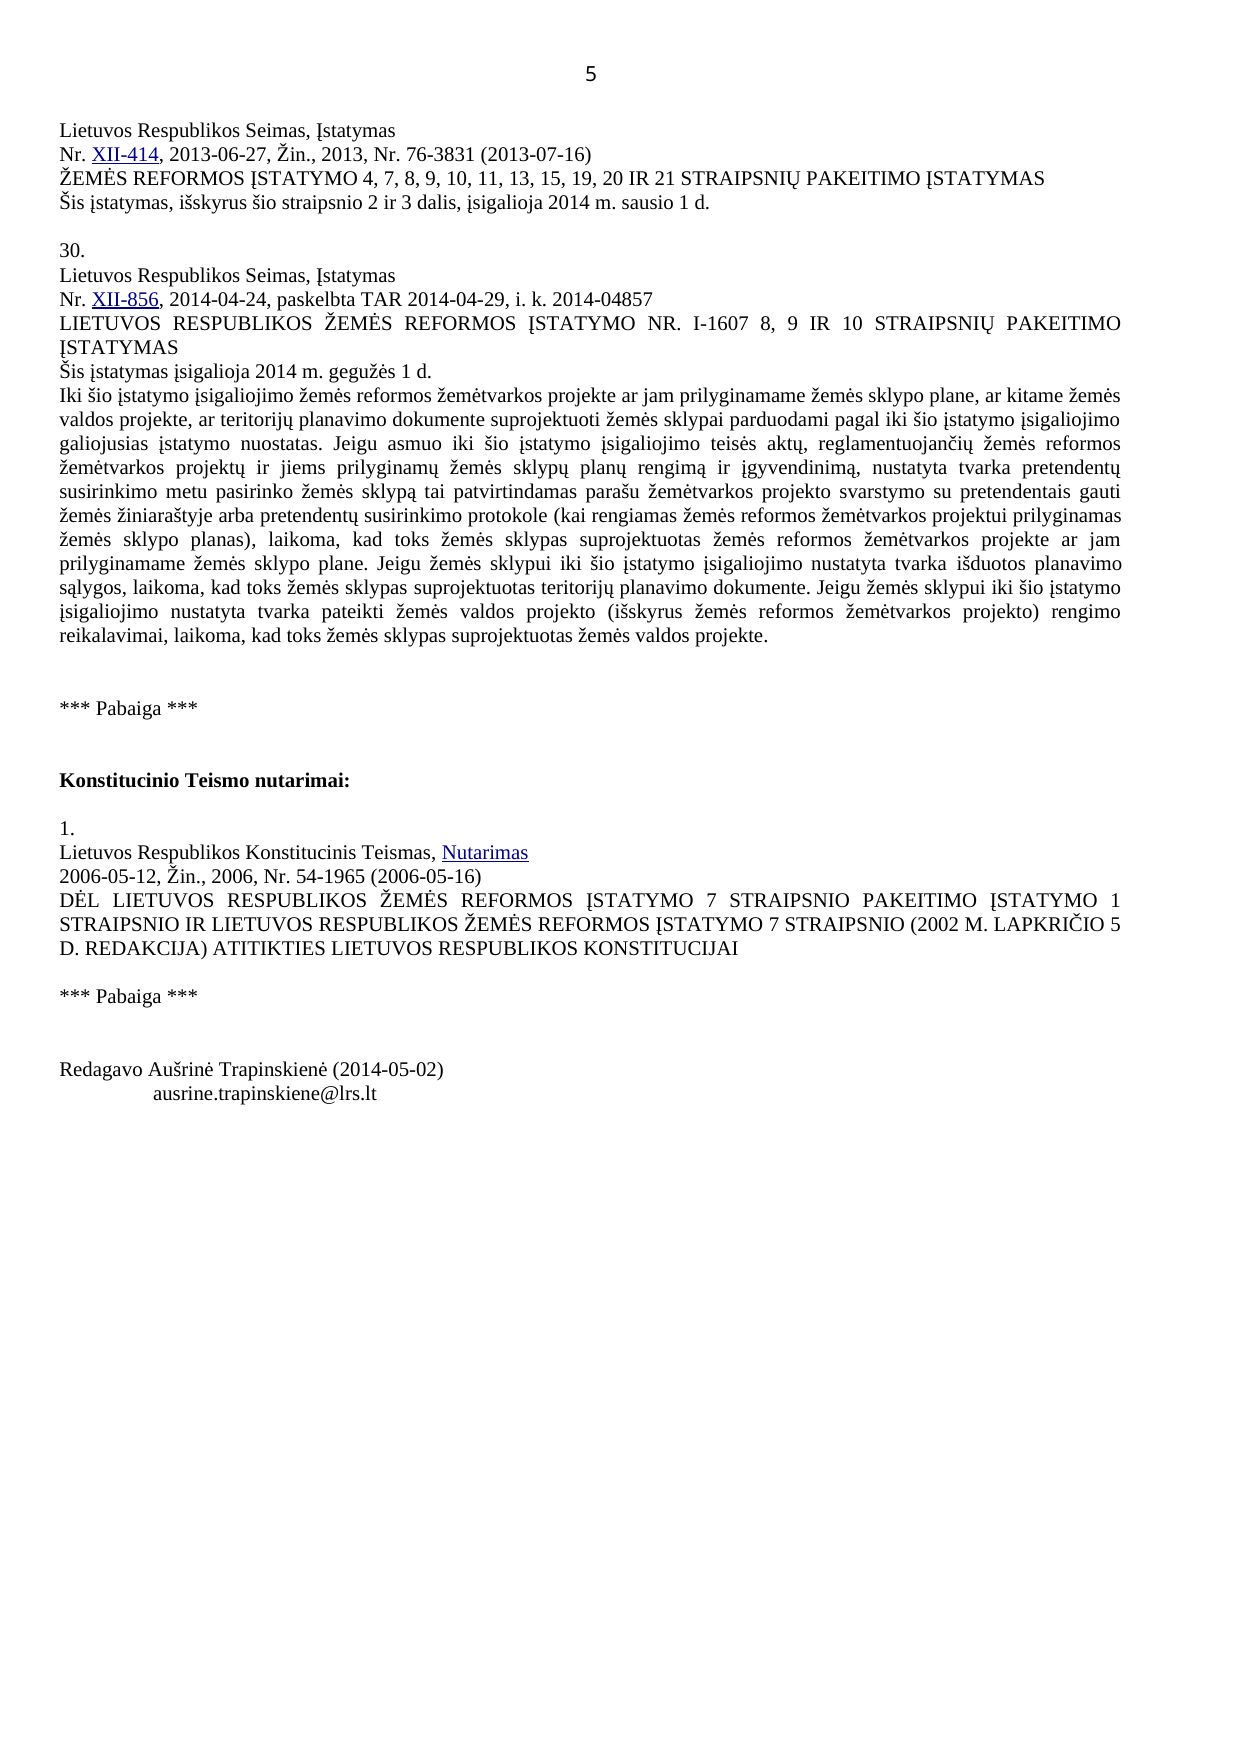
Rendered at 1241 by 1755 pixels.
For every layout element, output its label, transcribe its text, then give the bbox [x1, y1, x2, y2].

text Iki šio įstatymo įsigaliojimo žemės reformos žemėtvarkos projekte ar jam prilyginamame žemės sklypo plane, ar kitame žemės valdos projekte, ar teritorijų planavimo dokumente suprojektuoti žemės sklypai parduodami pagal iki šio įstatymo įsigaliojimo galiojusias įstatymo nuostatas. Jeigu asmuo iki šio įstatymo įsigaliojimo teisės aktų, reglamentuojančių žemės reformos žemėtvarkos projektų ir jiems prilyginamų žemės sklypų planų rengimą ir įgyvendinimą, nustatyta tvarka pretendentų susirinkimo metu pasirinko žemės sklypą tai patvirtindamas parašu žemėtvarkos projekto svarstymo su pretendentais gauti žemės žiniaraštyje arba pretendentų susirinkimo protokole (kai rengiamas žemės reformos žemėtvarkos projektui prilyginamas žemės sklypo planas), laikoma, kad toks žemės sklypas suprojektuotas žemės reformos žemėtvarkos projekte ar jam prilyginamame žemės sklypo plane. Jeigu žemės sklypui iki šio įstatymo įsigaliojimo nustatyta tvarka išduotos planavimo sąlygos, laikoma, kad toks žemės sklypas suprojektuotas teritorijų planavimo dokumente. Jeigu žemės sklypui iki šio įstatymo įsigaliojimo nustatyta tvarka pateikti žemės valdos projekto (išskyrus žemės reformos žemėtvarkos projekto) rengimo reikalavimai, laikoma, kad toks žemės sklypas suprojektuotas žemės valdos projekte. [59, 383, 1122, 647]
text DĖL LIETUVOS RESPUBLIKOS ŽEMĖS REFORMOS ĮSTATYMO 7 STRAIPSNIO PAKEITIMO ĮSTATYMO 1 STRAIPSNIO IR LIETUVOS RESPUBLIKOS ŽEMĖS REFORMOS ĮSTATYMO 7 STRAIPSNIO (2002 M. LAPKRIČIO 5 D. REDAKCIJA) ATITIKTIES LIETUVOS RESPUBLIKOS KONSTITUCIJAI [59, 888, 1122, 960]
text 1. [59, 816, 1122, 840]
text Lietuvos Respublikos Seimas, Įstatymas [59, 118, 1122, 142]
text *** Pabaiga *** [59, 984, 1122, 1008]
text Konstitucinio Teismo nutarimai: [59, 768, 1122, 792]
text Nr. XII-856, 2014-04-24, paskelbta TAR 2014-04-29, i. k. 2014-04857 [59, 287, 1122, 311]
text Lietuvos Respublikos Seimas, Įstatymas [59, 262, 1122, 287]
text Lietuvos Respublikos Konstitucinis Teismas, Nutarimas [59, 840, 1122, 864]
text *** Pabaiga *** [59, 696, 1122, 720]
text Šis įstatymas, išskyrus šio straipsnio 2 ir 3 dalis, įsigalioja 2014 m. sausio 1 d. [59, 190, 1122, 214]
text LIETUVOS RESPUBLIKOS ŽEMĖS REFORMOS ĮSTATYMO NR. I-1607 8, 9 IR 10 STRAIPSNIŲ PAKEITIMO ĮSTATYMAS [59, 311, 1122, 359]
text ŽEMĖS REFORMOS ĮSTATYMO 4, 7, 8, 9, 10, 11, 13, 15, 19, 20 IR 21 STRAIPSNIŲ PAKEITIMO ĮSTATYMAS [59, 166, 1122, 190]
text ausrine.trapinskiene@lrs.lt [59, 1081, 1122, 1105]
text 2006-05-12, Žin., 2006, Nr. 54-1965 (2006-05-16) [59, 864, 1122, 888]
text Redagavo Aušrinė Trapinskienė (2014-05-02) [59, 1057, 1122, 1081]
text 30. [59, 238, 1122, 262]
text Nr. XII-414, 2013-06-27, Žin., 2013, Nr. 76-3831 (2013-07-16) [59, 142, 1122, 166]
text Šis įstatymas įsigalioja 2014 m. gegužės 1 d. [59, 359, 1122, 383]
